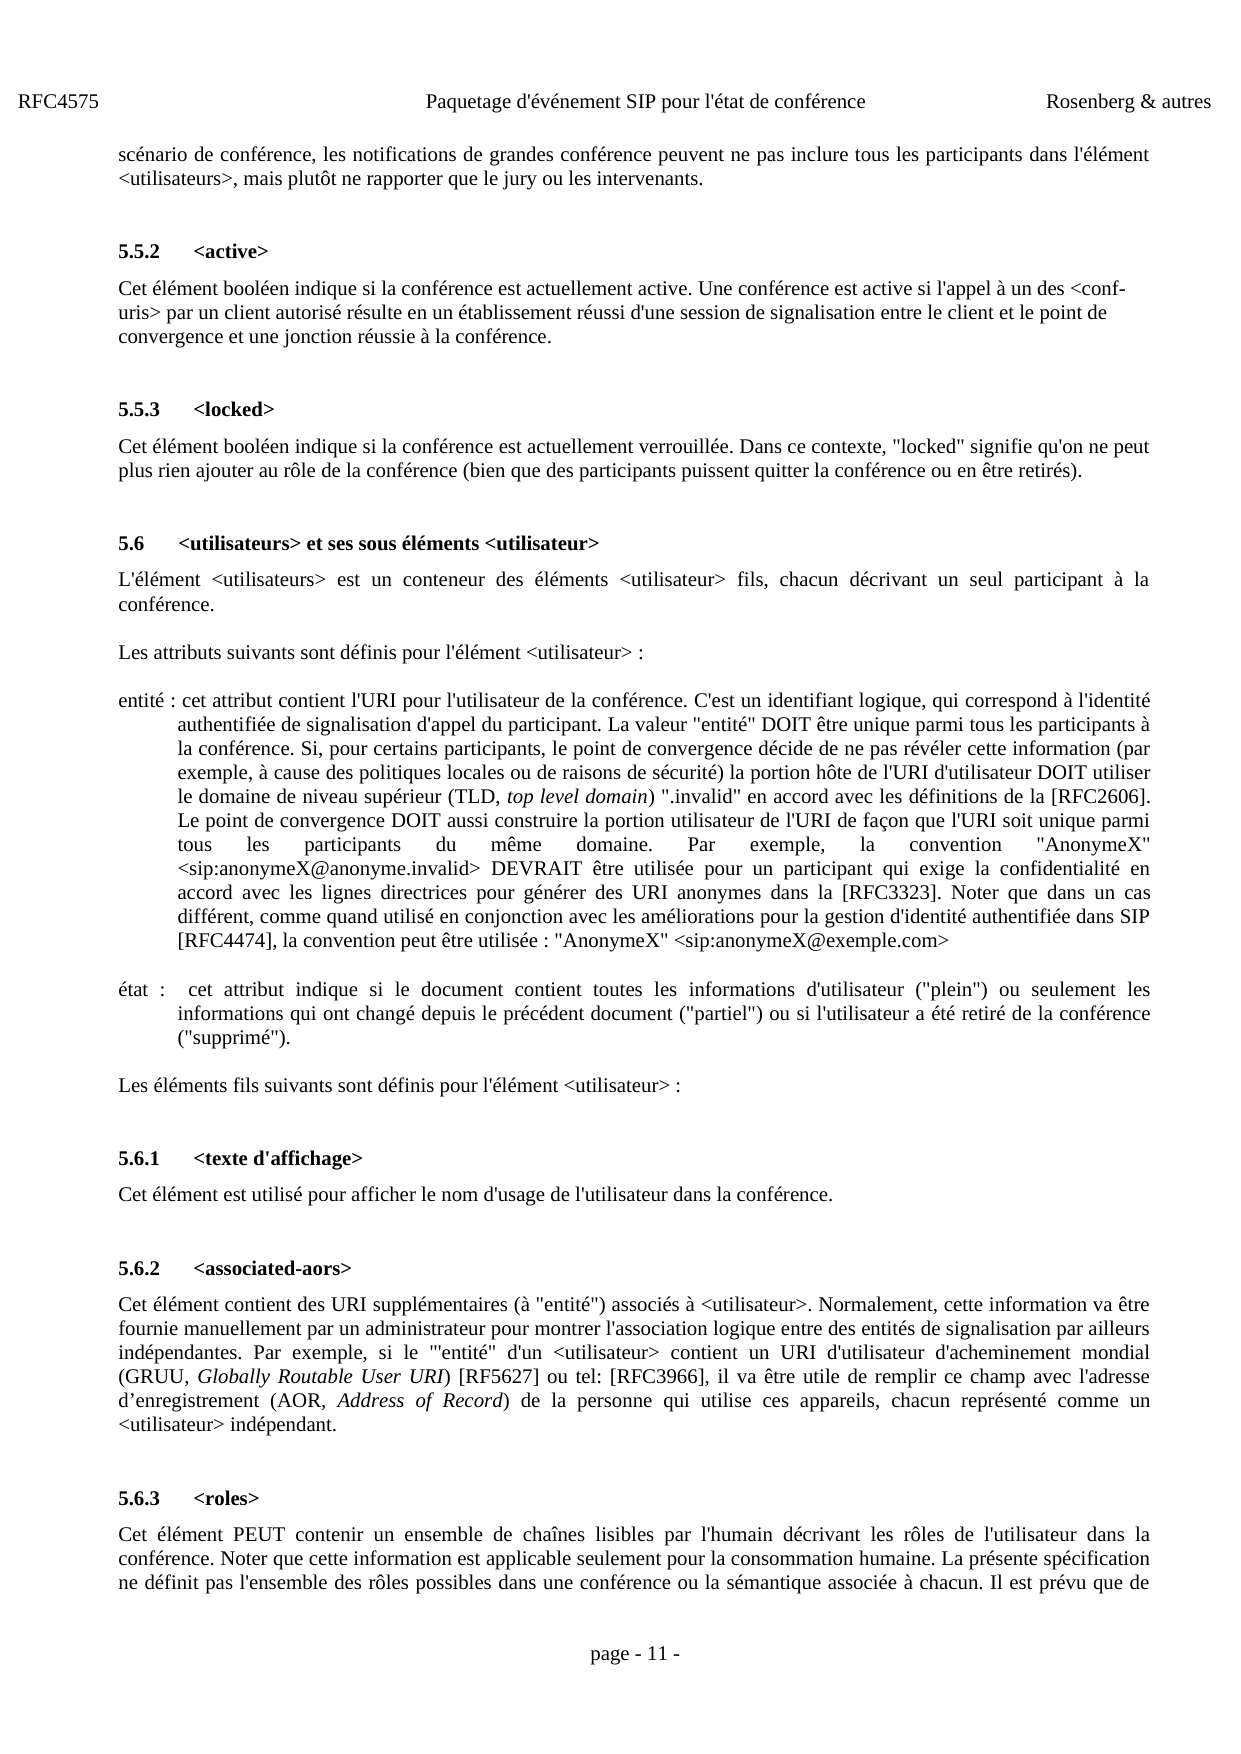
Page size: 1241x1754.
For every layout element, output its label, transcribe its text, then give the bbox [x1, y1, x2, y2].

subtitle 5.5.2 <active> [118, 239, 1152, 263]
text Les éléments fils suivants sont définis pour l'élément <utilisateur> : [118, 1073, 1152, 1097]
text Cet élément PEUT contenir un ensemble de chaînes lisibles par l'humain décrivant les rôles de l'utilisateur dans la conférence. Noter que cette information est applicable seulement pour la consommation humaine. La présente spécification ne définit pas l'ensemble des rôles possibles dans une conférence ou la sémantique associée à chacun. Il est prévu que de [118, 1522, 1152, 1594]
text état : cet attribut indique si le document contient toutes les informations d'utilisateur ("plein") ou seulement les informations qui ont changé depuis le précédent document ("partiel") ou si l'utilisateur a été retiré de la conférence ("supprimé"). [118, 976, 1152, 1049]
text Cet élément booléen indique si la conférence est actuellement verrouillée. Dans ce contexte, "locked" signifie qu'on ne peut plus rien ajouter au rôle de la conférence (bien que des participants puissent quitter la conférence ou en être retirés). [118, 434, 1152, 482]
subtitle 5.6.1 <texte d'affichage> [118, 1146, 1152, 1170]
text Cet élément booléen indique si la conférence est actuellement active. Une conférence est active si l'appel à un des <conf-uris> par un client autorisé résulte en un établissement réussi d'une session de signalisation entre le client et le point de convergence et une jonction réussie à la conférence. [118, 276, 1152, 348]
subtitle 5.6.2 <associated-aors> [118, 1256, 1152, 1279]
text Cet élément est utilisé pour afficher le nom d'usage de l'utilisateur dans la conférence. [118, 1182, 1152, 1206]
text Les attributs suivants sont définis pour l'élément <utilisateur> : [118, 639, 1152, 664]
text scénario de conférence, les notifications de grandes conférence peuvent ne pas inclure tous les participants dans l'élément <utilisateurs>, mais plutôt ne rapporter que le jury ou les intervenants. [118, 142, 1152, 190]
subtitle 5.5.3 <locked> [118, 397, 1152, 421]
text Cet élément contient des URI supplémentaires (à "entité") associés à <utilisateur>. Normalement, cette information va être fournie manuellement par un administrateur pour montrer l'association logique entre des entités de signalisation par ailleurs indépendantes. Par exemple, si le "'entité" d'un <utilisateur> contient un URI d'utilisateur d'acheminement mondial (GRUU, Globally Routable User URI) [RF5627] ou tel: [RFC3966], il va être utile de remplir ce champ avec l'adresse d’enregistrement (AOR, Address of Record) de la personne qui utilise ces appareils, chacun représenté comme un <utilisateur> indépendant. [118, 1292, 1152, 1436]
subtitle 5.6.3 <roles> [118, 1486, 1152, 1509]
text entité : cet attribut contient l'URI pour l'utilisateur de la conférence. C'est un identifiant logique, qui correspond à l'identité authentifiée de signalisation d'appel du participant. La valeur "entité" DOIT être unique parmi tous les participants à la conférence. Si, pour certains participants, le point de convergence décide de ne pas révéler cette information (par exemple, à cause des politiques locales ou de raisons de sécurité) la portion hôte de l'URI d'utilisateur DOIT utiliser le domaine de niveau supérieur (TLD, top level domain) ".invalid" en accord avec les définitions de la [RFC2606]. Le point de convergence DOIT aussi construire la portion utilisateur de l'URI de façon que l'URI soit unique parmi tous les participants du même domaine. Par exemple, la convention "AnonymeX" <sip:anonymeX@anonyme.invalid> DEVRAIT être utilisée pour un participant qui exige la confidentialité en accord avec les lignes directrices pour générer des URI anonymes dans la [RFC3323]. Noter que dans un cas différent, comme quand utilisé en conjonction avec les améliorations pour la gestion d'identité authentifiée dans SIP [RFC4474], la convention peut être utilisée : "AnonymeX" <sip:anonymeX@exemple.com> [118, 688, 1152, 952]
subtitle 5.6 <utilisateurs> et ses sous éléments <utilisateur> [118, 531, 1152, 555]
text L'élément <utilisateurs> est un conteneur des éléments <utilisateur> fils, chacun décrivant un seul participant à la conférence. [118, 567, 1152, 616]
